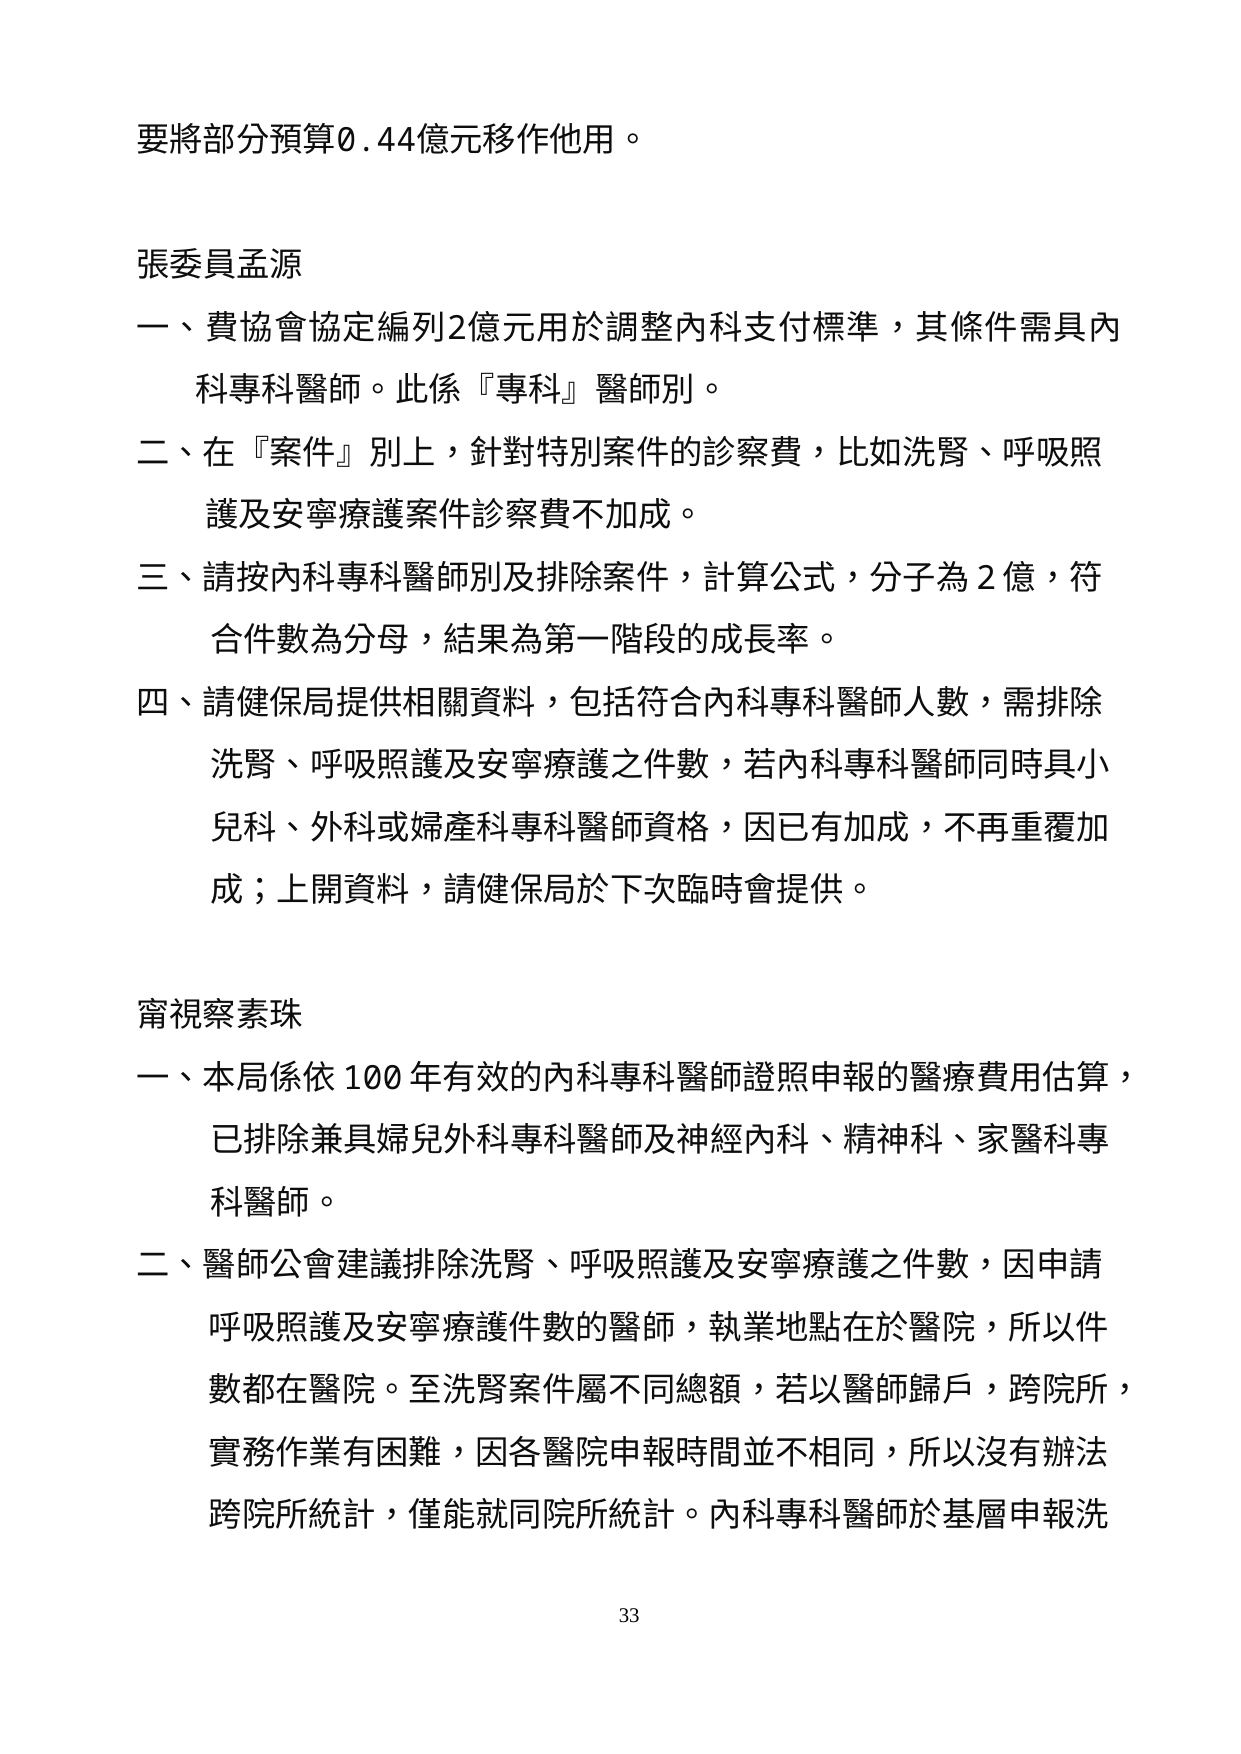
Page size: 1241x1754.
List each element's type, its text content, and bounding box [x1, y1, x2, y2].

text 要將部分預算0.44億元移作他用。 [136, 96, 1122, 158]
text 張委員孟源 [136, 221, 1122, 283]
text 二、在『案件』別上，針對特別案件的診察費，比如洗腎、呼吸照護及安寧療護案件診察費不加成。 [136, 408, 1122, 533]
text 一、費協會協定編列2億元用於調整內科支付標準，其條件需具內科專科醫師。此係『專科』醫師別。 [136, 283, 1122, 408]
text 二、醫師公會建議排除洗腎、呼吸照護及安寧療護之件數，因申請呼吸照護及安寧療護件數的醫師，執業地點在於醫院，所以件數都在醫院。至洗腎案件屬不同總額，若以醫師歸戶，跨院所，實務作業有困難，因各醫院申報時間並不相同，所以沒有辦法跨院所統計，僅能就同院所統計。內科專科醫師於基層申報洗腎、呼吸照護及安寧療護之件數並不多，所以再算加成率，並無太大影響。 [136, 1221, 1122, 1533]
text 甯視察素珠 [136, 971, 1122, 1033]
text 四、請健保局提供相關資料，包括符合內科專科醫師人數，需排除洗腎、呼吸照護及安寧療護之件數，若內科專科醫師同時具小兒科、外科或婦產科專科醫師資格，因已有加成，不再重覆加成；上開資料，請健保局於下次臨時會提供。 [136, 658, 1122, 908]
text 一、本局係依100年有效的內科專科醫師證照申報的醫療費用估算，已排除兼具婦兒外科專科醫師及神經內科、精神科、家醫科專科醫師。 [136, 1033, 1122, 1221]
text 三、請按內科專科醫師別及排除案件，計算公式，分子為2億，符合件數為分母，結果為第一階段的成長率。 [136, 533, 1122, 658]
